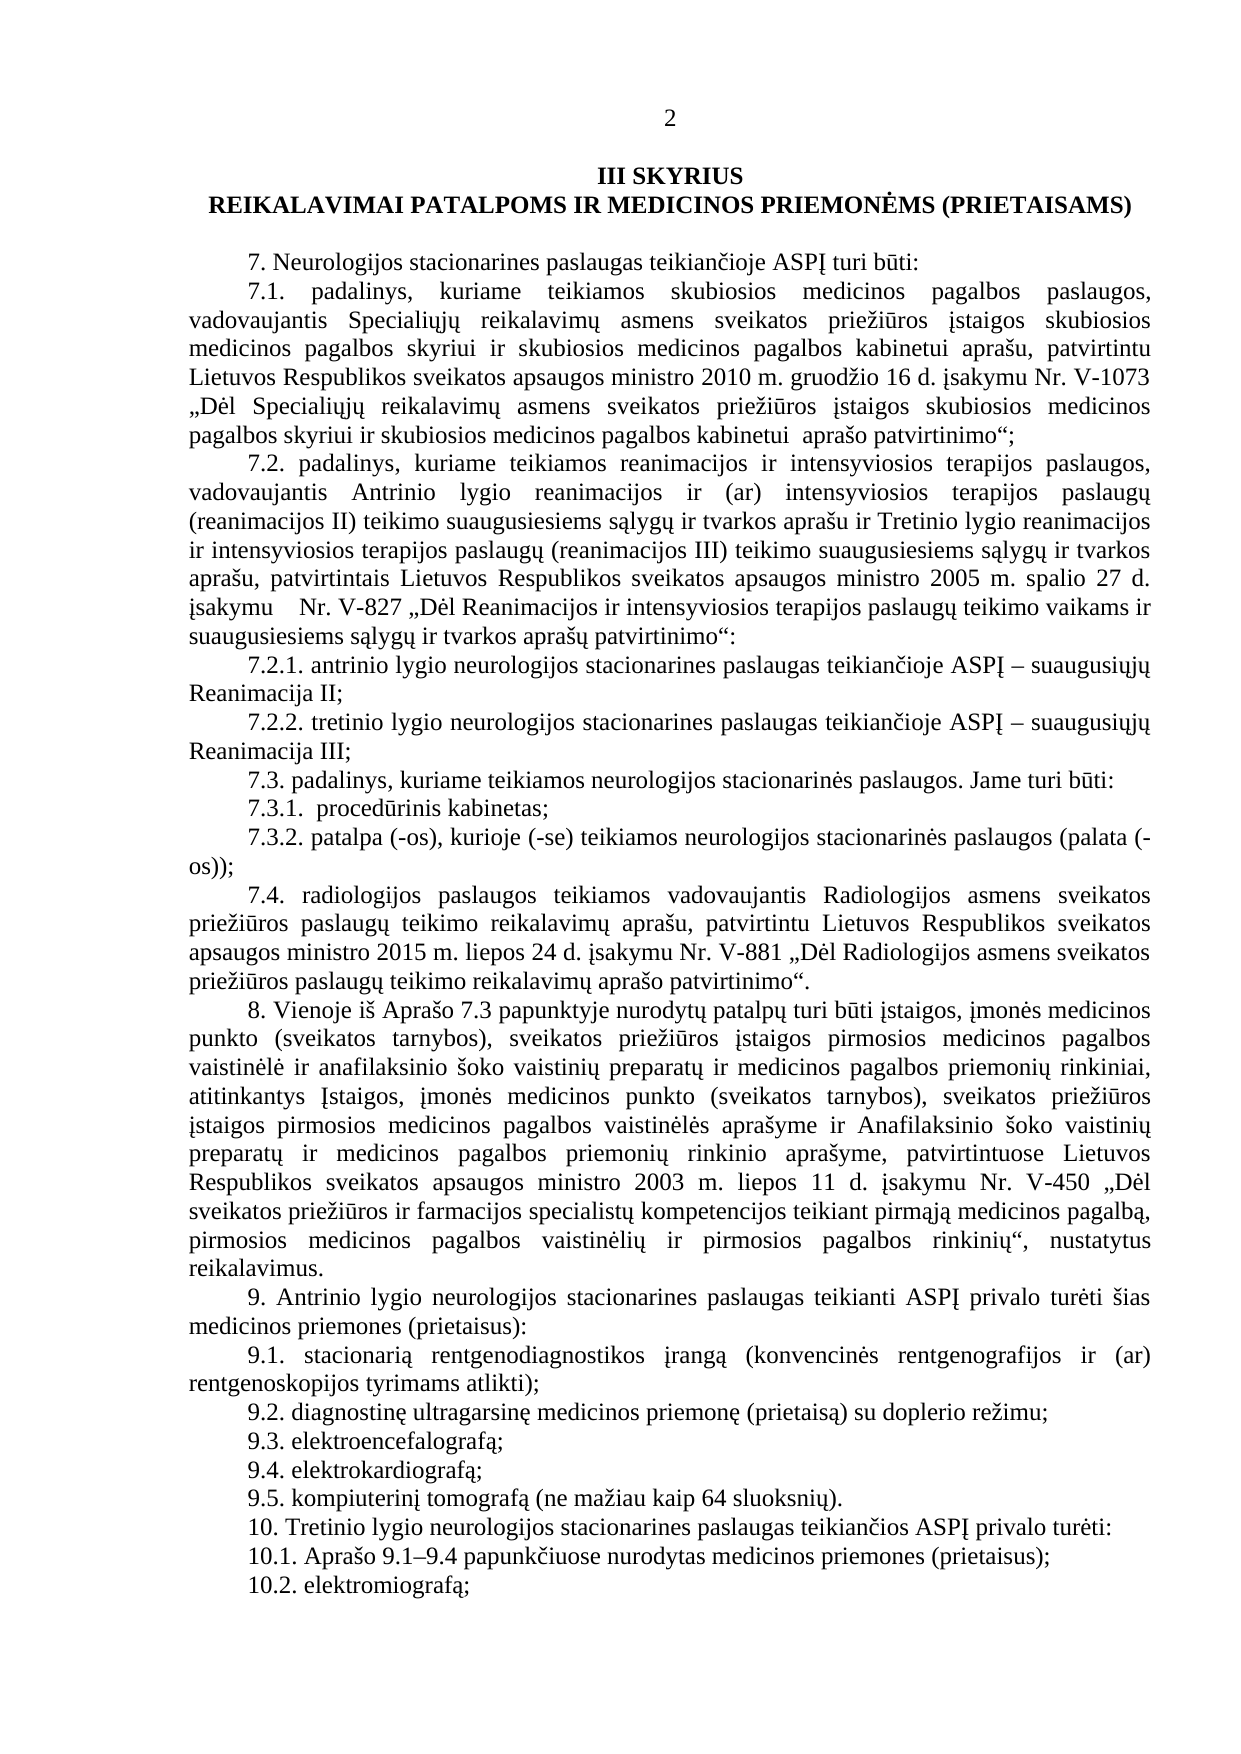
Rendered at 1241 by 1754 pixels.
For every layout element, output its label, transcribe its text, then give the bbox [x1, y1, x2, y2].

text 7.1. padalinys, kuriame teikiamos skubiosios medicinos pagalbos paslaugos, vadovaujantis Specialiųjų reikalavimų asmens sveikatos priežiūros įstaigos skubiosios medicinos pagalbos skyriui ir skubiosios medicinos pagalbos kabinetui aprašu, patvirtintu Lietuvos Respublikos sveikatos apsaugos ministro 2010 m. gruodžio 16 d. įsakymu Nr. V-1073 „Dėl Specialiųjų reikalavimų asmens sveikatos priežiūros įstaigos skubiosios medicinos pagalbos skyriui ir skubiosios medicinos pagalbos kabinetui aprašo patvirtinimo“; [188, 276, 1152, 448]
text III SKYRIUS [188, 161, 1152, 190]
text 10. Tretinio lygio neurologijos stacionarines paslaugas teikiančios ASPĮ privalo turėti: [188, 1512, 1152, 1541]
text 9.3. elektroencefalografą; [188, 1426, 1152, 1455]
text 10.2. elektromiografą; [188, 1570, 1152, 1598]
text 10.1. Aprašo 9.1–9.4 papunkčiuose nurodytas medicinos priemones (prietaisus); [188, 1541, 1152, 1570]
text 9.2. diagnostinę ultragarsinę medicinos priemonę (prietaisą) su doplerio režimu; [188, 1397, 1152, 1426]
text 8. Vienoje iš Aprašo 7.3 papunktyje nurodytų patalpų turi būti įstaigos, įmonės medicinos punkto (sveikatos tarnybos), sveikatos priežiūros įstaigos pirmosios medicinos pagalbos vaistinėlė ir anafilaksinio šoko vaistinių preparatų ir medicinos pagalbos priemonių rinkiniai, atitinkantys Įstaigos, įmonės medicinos punkto (sveikatos tarnybos), sveikatos priežiūros įstaigos pirmosios medicinos pagalbos vaistinėlės aprašyme ir Anafilaksinio šoko vaistinių preparatų ir medicinos pagalbos priemonių rinkinio aprašyme, patvirtintuose Lietuvos Respublikos sveikatos apsaugos ministro 2003 m. liepos 11 d. įsakymu Nr. V-450 „Dėl sveikatos priežiūros ir farmacijos specialistų kompetencijos teikiant pirmąją medicinos pagalbą, pirmosios medicinos pagalbos vaistinėlių ir pirmosios pagalbos rinkinių“, nustatytus reikalavimus. [188, 995, 1152, 1282]
text 7.2.1. antrinio lygio neurologijos stacionarines paslaugas teikiančioje ASPĮ – suaugusiųjų Reanimacija II; [188, 650, 1152, 707]
text 7.3.2. patalpa (-os), kurioje (-se) teikiamos neurologijos stacionarinės paslaugos (palata (-os)); [188, 822, 1152, 880]
text 7.2. padalinys, kuriame teikiamos reanimacijos ir intensyviosios terapijos paslaugos, vadovaujantis Antrinio lygio reanimacijos ir (ar) intensyviosios terapijos paslaugų (reanimacijos II) teikimo suaugusiesiems sąlygų ir tvarkos aprašu ir Tretinio lygio reanimacijos ir intensyviosios terapijos paslaugų (reanimacijos III) teikimo suaugusiesiems sąlygų ir tvarkos aprašu, patvirtintais Lietuvos Respublikos sveikatos apsaugos ministro 2005 m. spalio 27 d. įsakymu Nr. V-827 „Dėl Reanimacijos ir intensyviosios terapijos paslaugų teikimo vaikams ir suaugusiesiems sąlygų ir tvarkos aprašų patvirtinimo“: [188, 448, 1152, 650]
text 9.1. stacionarią rentgenodiagnostikos įrangą (konvencinės rentgenografijos ir (ar) rentgenoskopijos tyrimams atlikti); [188, 1340, 1152, 1397]
text 7.3.1. procedūrinis kabinetas; [188, 793, 1152, 822]
text 7.2.2. tretinio lygio neurologijos stacionarines paslaugas teikiančioje ASPĮ – suaugusiųjų Reanimacija III; [188, 707, 1152, 765]
text REIKALAVIMAI PATALPOMS IR MEDICINOS PRIEMONĖMS (PRIETAISAMS) [188, 190, 1152, 218]
text 7.4. radiologijos paslaugos teikiamos vadovaujantis Radiologijos asmens sveikatos priežiūros paslaugų teikimo reikalavimų aprašu, patvirtintu Lietuvos Respublikos sveikatos apsaugos ministro 2015 m. liepos 24 d. įsakymu Nr. V-881 „Dėl Radiologijos asmens sveikatos priežiūros paslaugų teikimo reikalavimų aprašo patvirtinimo“. [188, 880, 1152, 995]
text 7.3. padalinys, kuriame teikiamos neurologijos stacionarinės paslaugos. Jame turi būti: [188, 765, 1152, 793]
text 9.4. elektrokardiografą; [188, 1455, 1152, 1483]
text 9.5. kompiuterinį tomografą (ne mažiau kaip 64 sluoksnių). [188, 1483, 1152, 1512]
text 9. Antrinio lygio neurologijos stacionarines paslaugas teikianti ASPĮ privalo turėti šias medicinos priemones (prietaisus): [188, 1282, 1152, 1340]
text 7. Neurologijos stacionarines paslaugas teikiančioje ASPĮ turi būti: [188, 247, 1152, 276]
